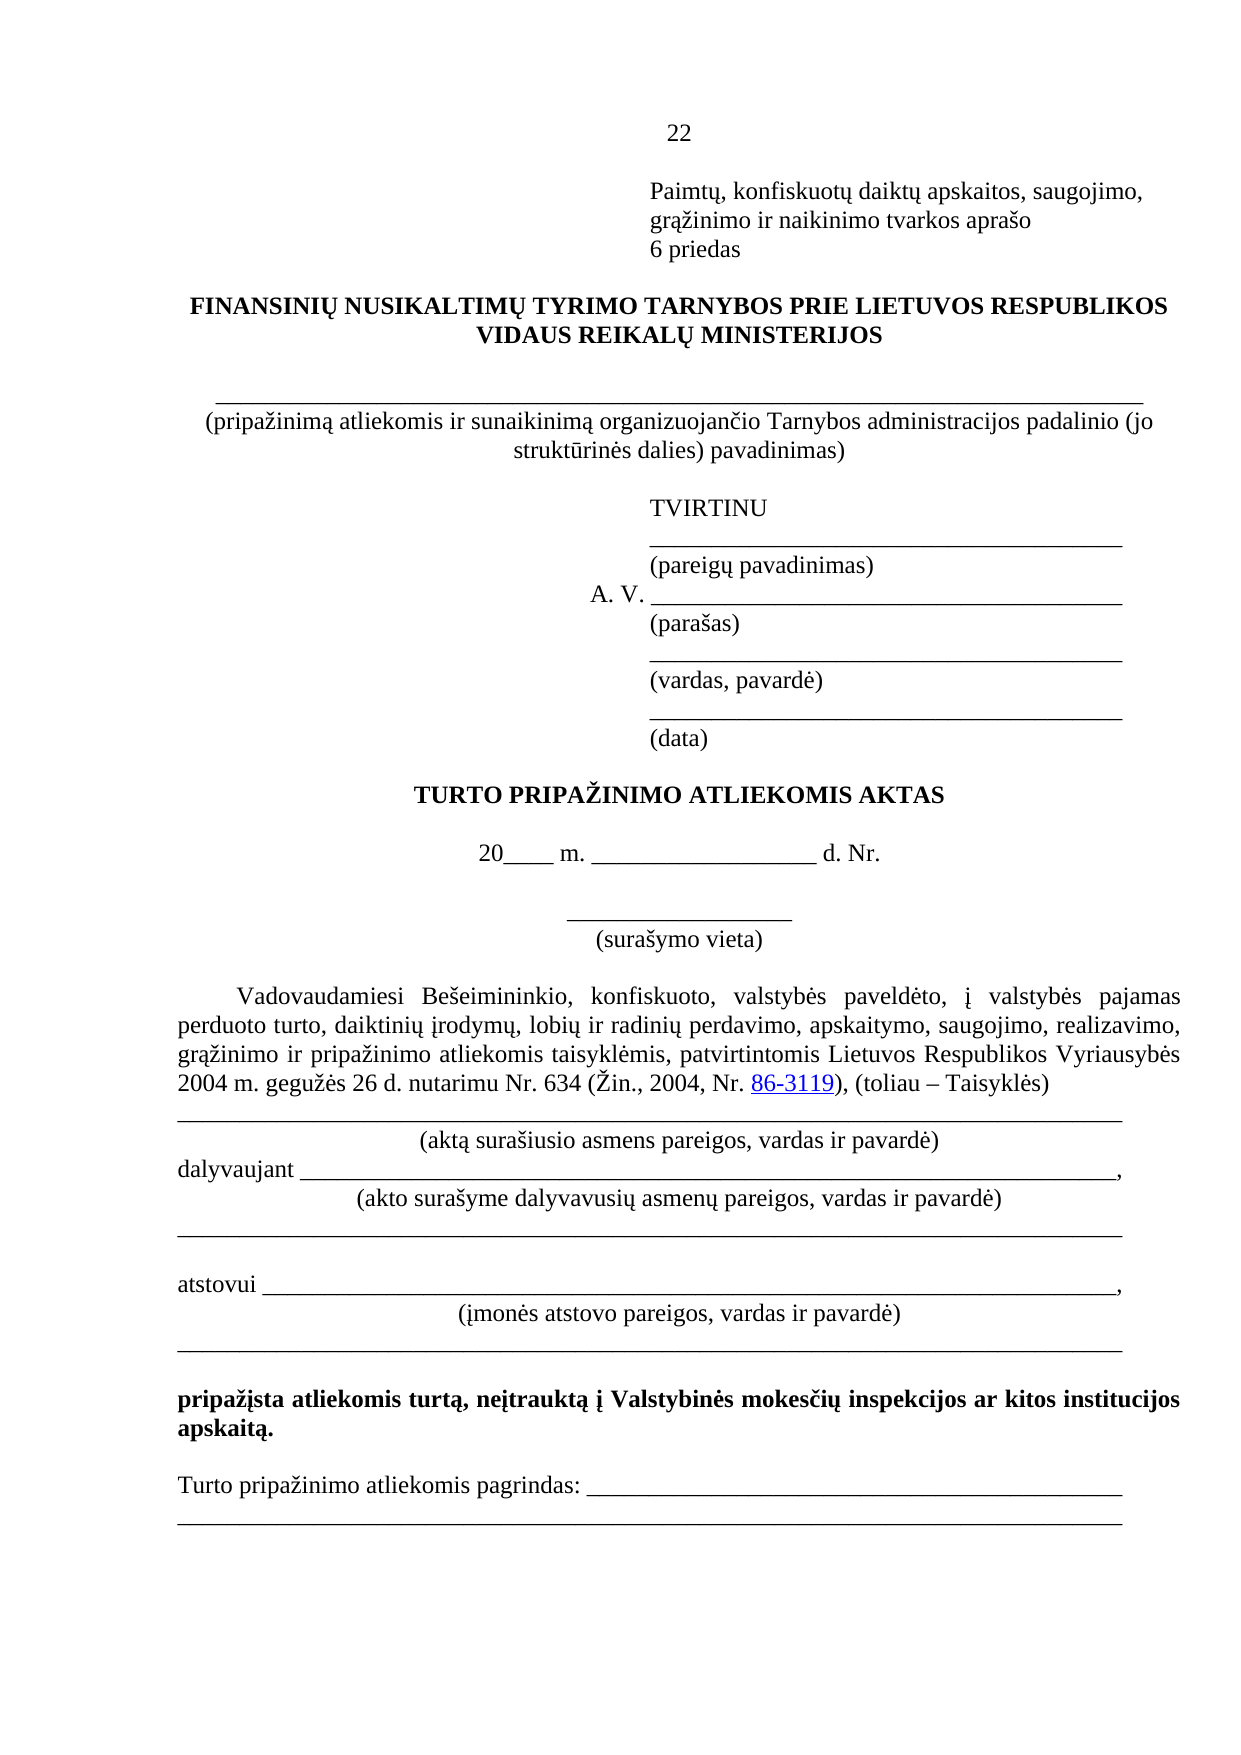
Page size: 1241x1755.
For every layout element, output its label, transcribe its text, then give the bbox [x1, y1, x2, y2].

text _ [177, 1096, 1181, 1125]
text (pripažinimą atliekomis ir sunaikinimą organizuojančio Tarnybos administracijos padalinio (jo struktūrinės dalies) pavadinimas) [177, 406, 1181, 464]
text (aktą surašiusio asmens pareigos, vardas ir pavardė) [177, 1125, 1181, 1154]
text _ [177, 1499, 1181, 1528]
text (akto surašyme dalyvavusių asmenų pareigos, vardas ir pavardė) [177, 1183, 1181, 1211]
text (vardas, pavardė) [649, 665, 1181, 694]
text (įmonės atstovo pareigos, vardas ir pavardė) [177, 1298, 1181, 1326]
text TURTO PRIPAŽINIMO ATLIEKOMIS AKTAS [177, 780, 1181, 809]
text 6 priedas [649, 234, 1181, 263]
text (pareigų pavadinimas) [649, 550, 1181, 579]
text (surašymo vieta) [177, 924, 1181, 953]
text Turto pripažinimo atliekomis pagrindas: [177, 1470, 1181, 1499]
text _ [177, 1326, 1181, 1355]
text dalyvaujant , [177, 1154, 1181, 1183]
text Paimtų, konfiskuotų daiktų apskaitos, saugojimo, grąžinimo ir naikinimo tvarkos aprašo [649, 176, 1181, 234]
text _ [177, 378, 1181, 406]
text FINANSINIŲ NUSIKALTIMŲ TYRIMO TARNYBOS PRIE LIETUVOS RESPUBLIKOS VIDAUS REIKALŲ MINISTERIJOS [177, 291, 1181, 349]
text _ [649, 521, 1181, 550]
text atstovui , [177, 1269, 1181, 1298]
text A. V. _ [590, 579, 1181, 608]
text TVIRTINU [649, 493, 1181, 521]
text _ [649, 694, 1181, 723]
text (parašas) [649, 608, 1181, 636]
text _ [649, 636, 1181, 665]
text (data) [649, 723, 1181, 751]
text 20____ m. __________________ d. Nr. [177, 838, 1181, 866]
text Vadovaudamiesi Bešeimininkio, konfiskuoto, valstybės paveldėto, į valstybės pajamas perduoto turto, daiktinių įrodymų, lobių ir radinių perdavimo, apskaitymo, saugojimo, realizavimo, grąžinimo ir pripažinimo atliekomis taisyklėmis, patvirtintomis Lietuvos Respublikos Vyriausybės 2004 m. gegužės 26 d. nutarimu Nr. 634 (Žin., 2004, Nr. 86-3119), (toliau – Taisyklės) [177, 981, 1181, 1096]
text pripažįsta atliekomis turtą, neįtrauktą į Valstybinės mokesčių inspekcijos ar kitos institucijos apskaitą. [177, 1384, 1181, 1441]
text _ [177, 1211, 1181, 1240]
text __________________ [177, 895, 1181, 924]
